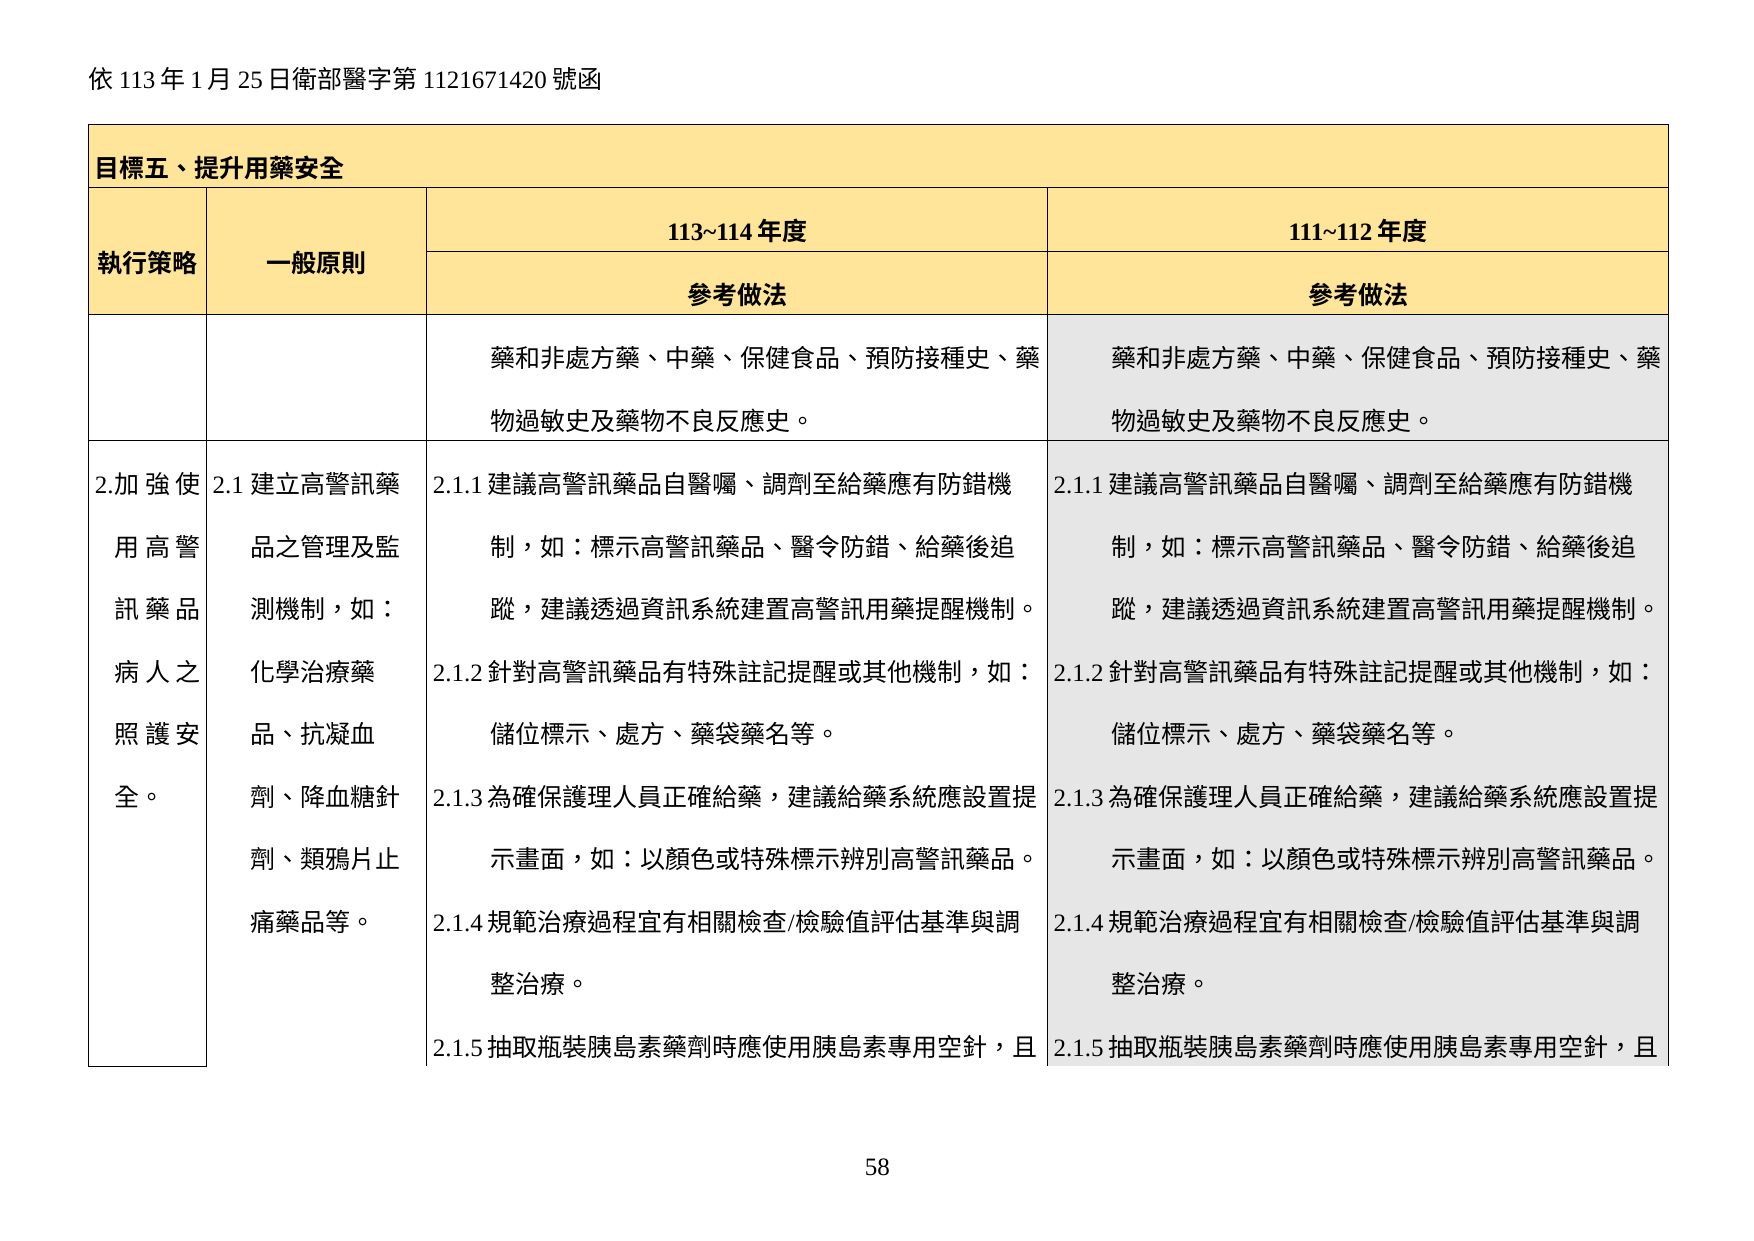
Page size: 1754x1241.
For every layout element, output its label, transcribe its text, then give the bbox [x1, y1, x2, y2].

table_cell 參考做法 [427, 252, 1047, 314]
table_cell 一般原則 [207, 188, 426, 314]
table_cell 111~112年度 [1048, 188, 1668, 251]
table_cell 2.1.1建議高警訊藥品自醫囑、調劑至給藥應有防錯機制，如：標示高警訊藥品、醫令防錯、給藥後追蹤，建議透過資訊系統建置高警訊用藥提醒機制。 2.1.2針對高警訊藥品有特殊註記提醒或其他機制，如：儲位標示、處方、藥袋藥名等。 2.1.3為確保護理人員正確給藥，建議給藥系統應設置提示畫面，如：以顏色或特殊標示辨別高警訊藥品。 2.1.4規範治療過程宜有相關檢查/檢驗值評估基準與調整治療。 2.1.5抽取瓶裝胰島素藥劑時應使用胰島素專用空針，且 [427, 441, 1047, 1066]
table_cell 2.1.1建議高警訊藥品自醫囑、調劑至給藥應有防錯機制，如：標示高警訊藥品、醫令防錯、給藥後追蹤，建議透過資訊系統建置高警訊用藥提醒機制。 2.1.2針對高警訊藥品有特殊註記提醒或其他機制，如：儲位標示、處方、藥袋藥名等。 2.1.3為確保護理人員正確給藥，建議給藥系統應設置提示畫面，如：以顏色或特殊標示辨別高警訊藥品。 2.1.4規範治療過程宜有相關檢查/檢驗值評估基準與調整治療。 2.1.5抽取瓶裝胰島素藥劑時應使用胰島素專用空針，且 [1048, 441, 1668, 1066]
table_cell 執行策略 [89, 188, 206, 314]
table_cell 113~114年度 [427, 188, 1047, 251]
table_cell [207, 315, 426, 440]
table_cell [89, 315, 206, 440]
table_cell 參考做法 [1048, 252, 1668, 314]
table_cell 建立高警訊藥品之管理及監測機制，如：化學治療藥品、抗凝血劑、降血糖針劑、類鴉片止痛藥品等。 [207, 441, 426, 1066]
table_cell 藥和非處方藥、中藥、保健食品、預防接種史、藥物過敏史及藥物不良反應史。 [427, 315, 1047, 440]
table_header 目標五、提升用藥安全 [89, 125, 1668, 187]
table_cell 藥和非處方藥、中藥、保健食品、預防接種史、藥物過敏史及藥物不良反應史。 [1048, 315, 1668, 440]
table_cell 加強使用高警訊藥品病人之照護安全。 [89, 441, 206, 1066]
